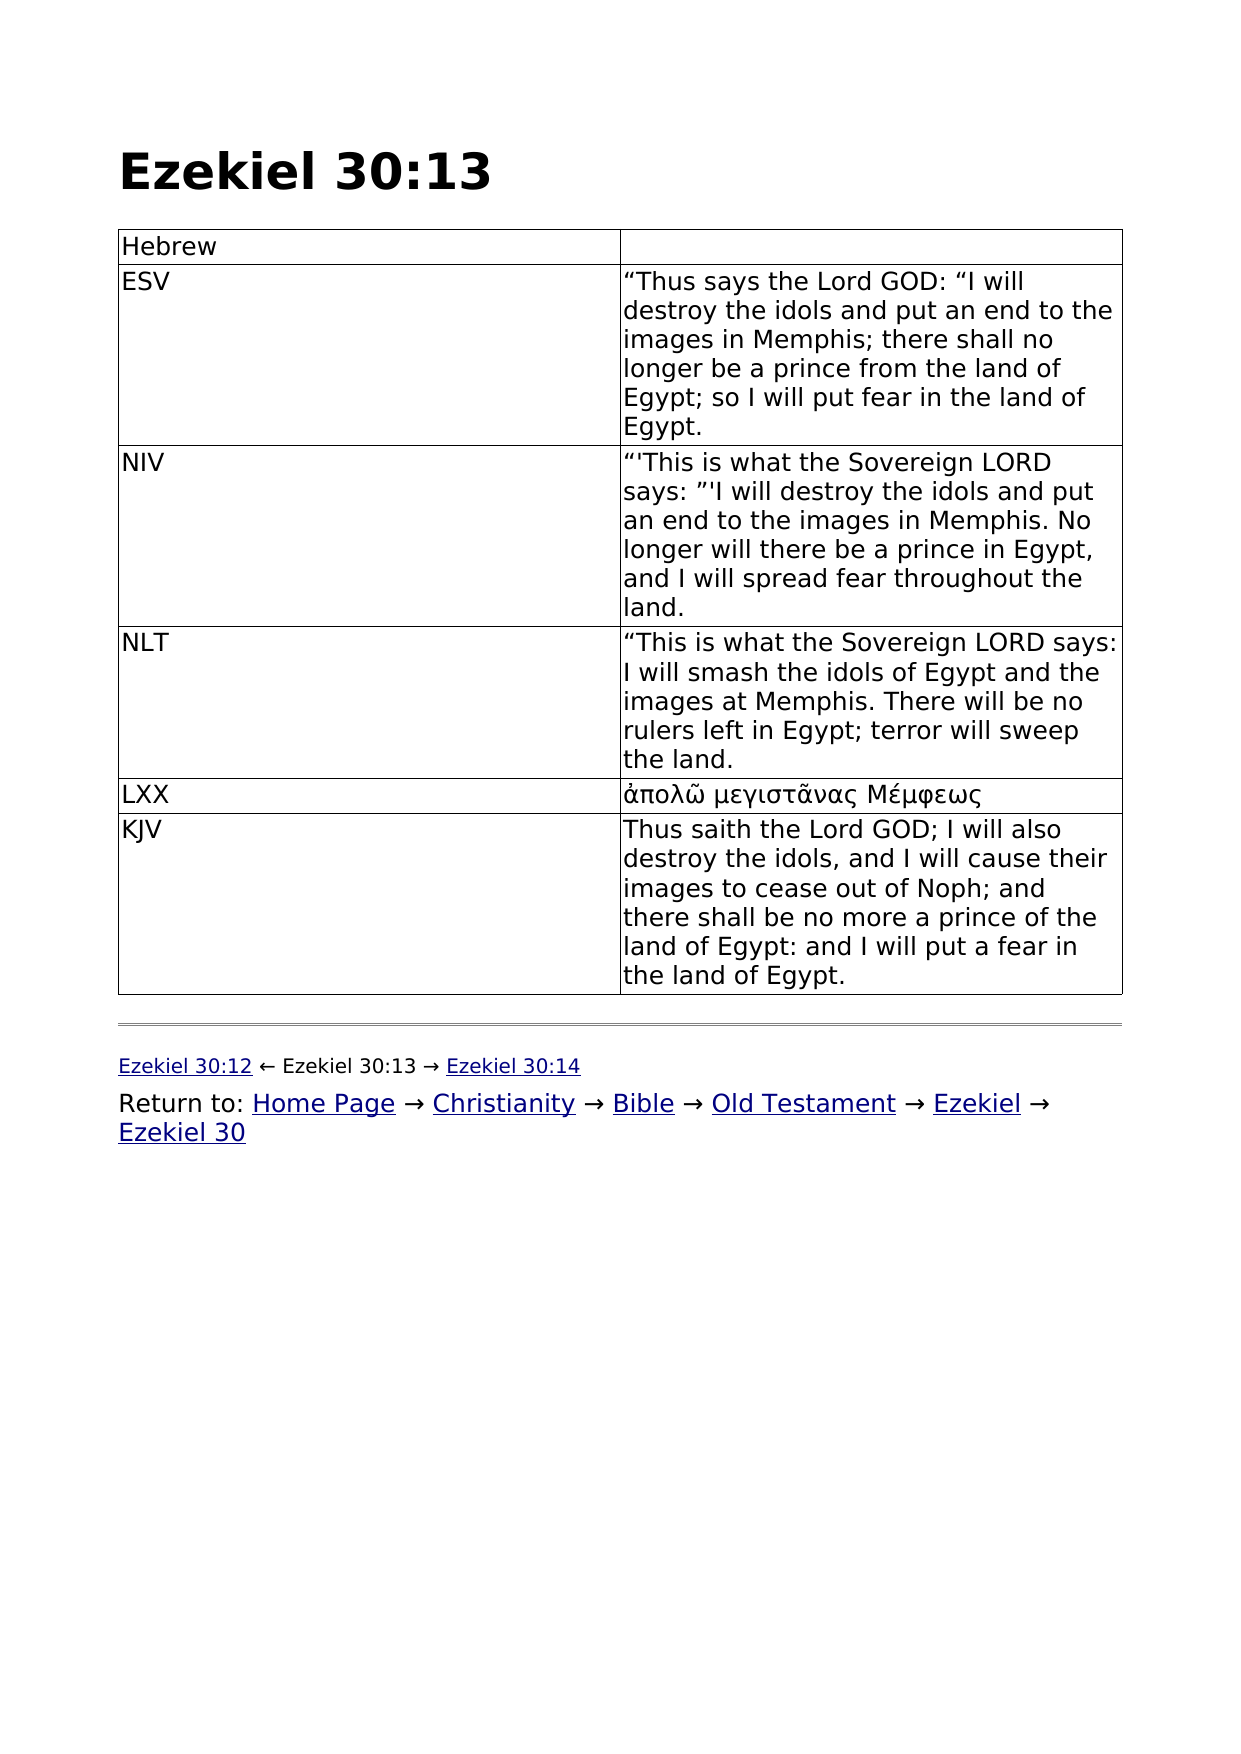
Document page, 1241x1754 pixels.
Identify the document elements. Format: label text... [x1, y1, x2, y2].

table_cell “Thus says the Lord GOD: “I will destroy the idols and put an end to the images in Memphis; there shall no longer be a prince from the land of Egypt; so I will put fear in the land of Egypt. [621, 265, 1122, 445]
table_header [621, 230, 1122, 264]
table_cell Thus saith the Lord GOD; I will also destroy the idols, and I will cause their images to cease out of Noph; and there shall be no more a prince of the land of Egypt: and I will put a fear in the land of Egypt. [621, 814, 1122, 993]
table_cell KJV [119, 814, 620, 993]
table_cell NIV [119, 446, 620, 626]
table_cell NLT [119, 627, 620, 777]
table_cell “'This is what the Sovereign LORD says: ”'I will destroy the idols and put an end to the images in Memphis. No longer will there be a prince in Egypt, and I will spread fear throughout the land. [621, 446, 1122, 626]
table_cell ESV [119, 265, 620, 445]
subtitle Ezekiel 30:13 [118, 143, 1122, 201]
table_cell LXX [119, 779, 620, 812]
table_cell “This is what the Sovereign LORD says: I will smash the idols of Egypt and the images at Memphis. There will be no rulers left in Egypt; terror will sweep the land. [621, 627, 1122, 777]
text Return to: Home Page → Christianity → Bible → Old Testament → Ezekiel → Ezekiel 30 [118, 1089, 1122, 1147]
text Ezekiel 30:12 ← Ezekiel 30:13 → Ezekiel 30:14 [118, 1055, 1122, 1089]
table_cell ἀπολῶ μεγιστᾶνας Μέμφεως [621, 779, 1122, 812]
table_header Hebrew [119, 230, 620, 264]
